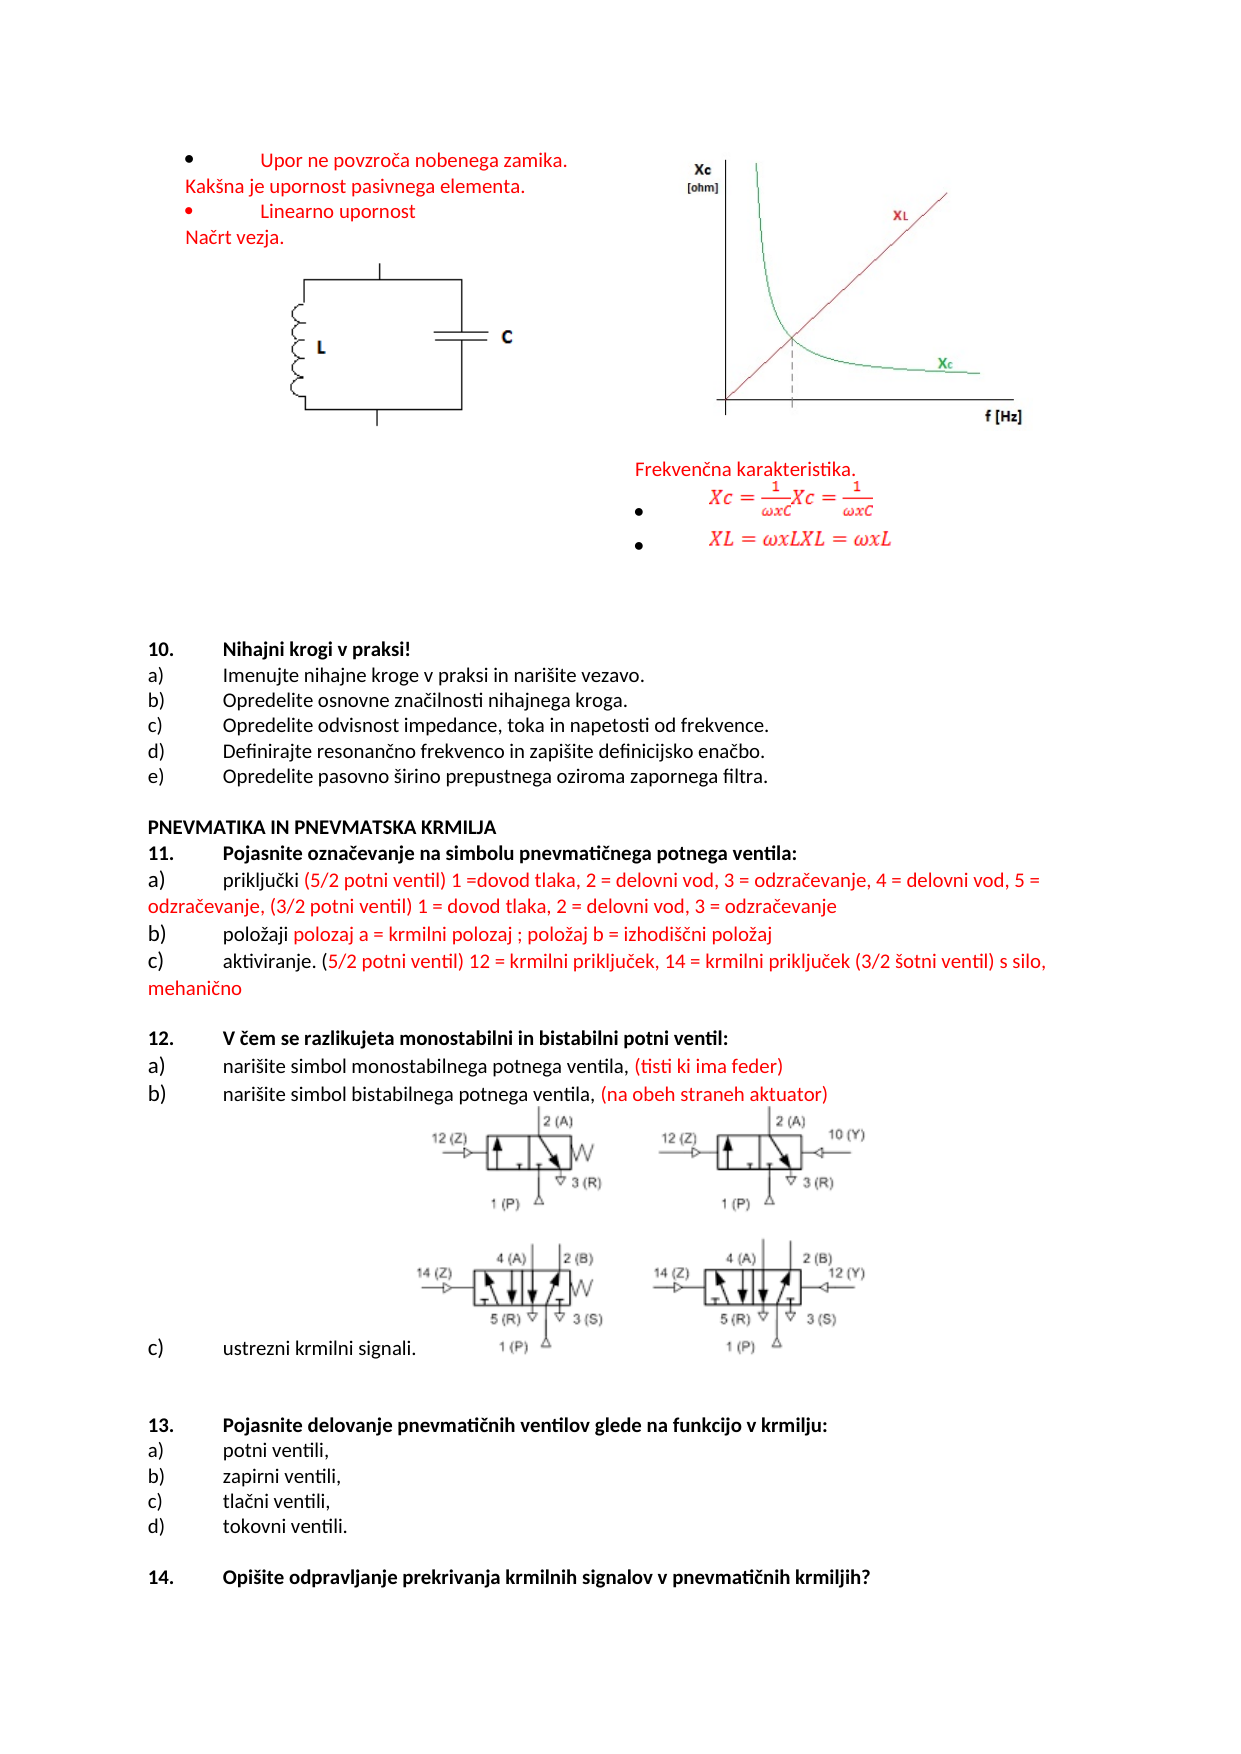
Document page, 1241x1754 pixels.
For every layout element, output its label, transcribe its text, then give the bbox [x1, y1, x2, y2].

list narišite simbol bistabilnega potnega ventila, (na obeh straneh aktuator) [148, 1079, 1093, 1107]
list priključki (5/2 potni ventil) 1 =dovod tlaka, 2 = delovni vod, 3 = odzračevanje, 4 = delovni vod, 5 = odzračevanje, (3/2 potni ventil) 1 = dovod tlaka, 2 = delovni vod, 3 = odzračevanje [148, 865, 1093, 919]
text PNEVMATIKA IN PNEVMATSKA KRMILJA [148, 814, 1093, 840]
list aktiviranje. (5/2 potni ventil) 12 = krmilni priključek, 14 = krmilni priključek (3/2 šotni ventil) s silo, mehanično [148, 947, 1093, 1000]
list položaji polozaj a = krmilni polozaj ; položaj b = izhodiščni položaj [148, 919, 1093, 947]
list tokovni ventili. [148, 1514, 1093, 1539]
list narišite simbol monostabilnega potnega ventila, (tisti ki ima feder) [148, 1051, 1093, 1079]
list Pojasnite označevanje na simbolu pnevmatičnega potnega ventila: [148, 840, 1093, 865]
list Opredelite odvisnost impedance, toka in napetosti od frekvence. [148, 713, 1093, 738]
picture [416, 1106, 866, 1356]
list ustrezni krmilni signali. [148, 1107, 1093, 1361]
list V čem se razlikujeta monostabilni in bistabilni potni ventil: [148, 1026, 1093, 1051]
table_header Osnovna lastnost. Ne vplivajo na dogajanje v električnem tokokrogu. Kakšen fazni kot povzroča. Kondenzator: tok prehiteva napetost za 90° Tuljava: tok zaostaja napetost za 90° Upor ne povzroča nobenega zamika. Kakšna je upornost pasivnega elementa. Linearno upornost Načrt vezja. [174, 148, 623, 586]
list tlačni ventili, [148, 1488, 1093, 1514]
list zapirni ventili, [148, 1463, 1093, 1488]
list Opredelite pasovno širino prepustnega oziroma zapornega filtra. [148, 763, 1093, 789]
list Definirajte resonančno frekvenco in zapišite definicijsko enačbo. [148, 738, 1093, 763]
picture [709, 526, 892, 555]
list Opišite odpravljanje prekrivanja krmilnih signalov v pnevmatičnih krmiljih? [148, 1564, 1093, 1590]
picture [185, 249, 529, 434]
list potni ventili, [148, 1437, 1093, 1463]
picture [709, 481, 873, 521]
list Imenujte nihajne kroge v praksi in narišite vezavo. [148, 662, 1093, 687]
picture [634, 147, 1034, 431]
table_header Frekvenčna karakteristika. [624, 148, 1104, 586]
list Pojasnite delovanje pnevmatičnih ventilov glede na funkcijo v krmilju: [148, 1412, 1093, 1437]
list Opredelite osnovne značilnosti nihajnega kroga. [148, 687, 1093, 713]
list Nihajni krogi v praksi! [148, 636, 1093, 662]
